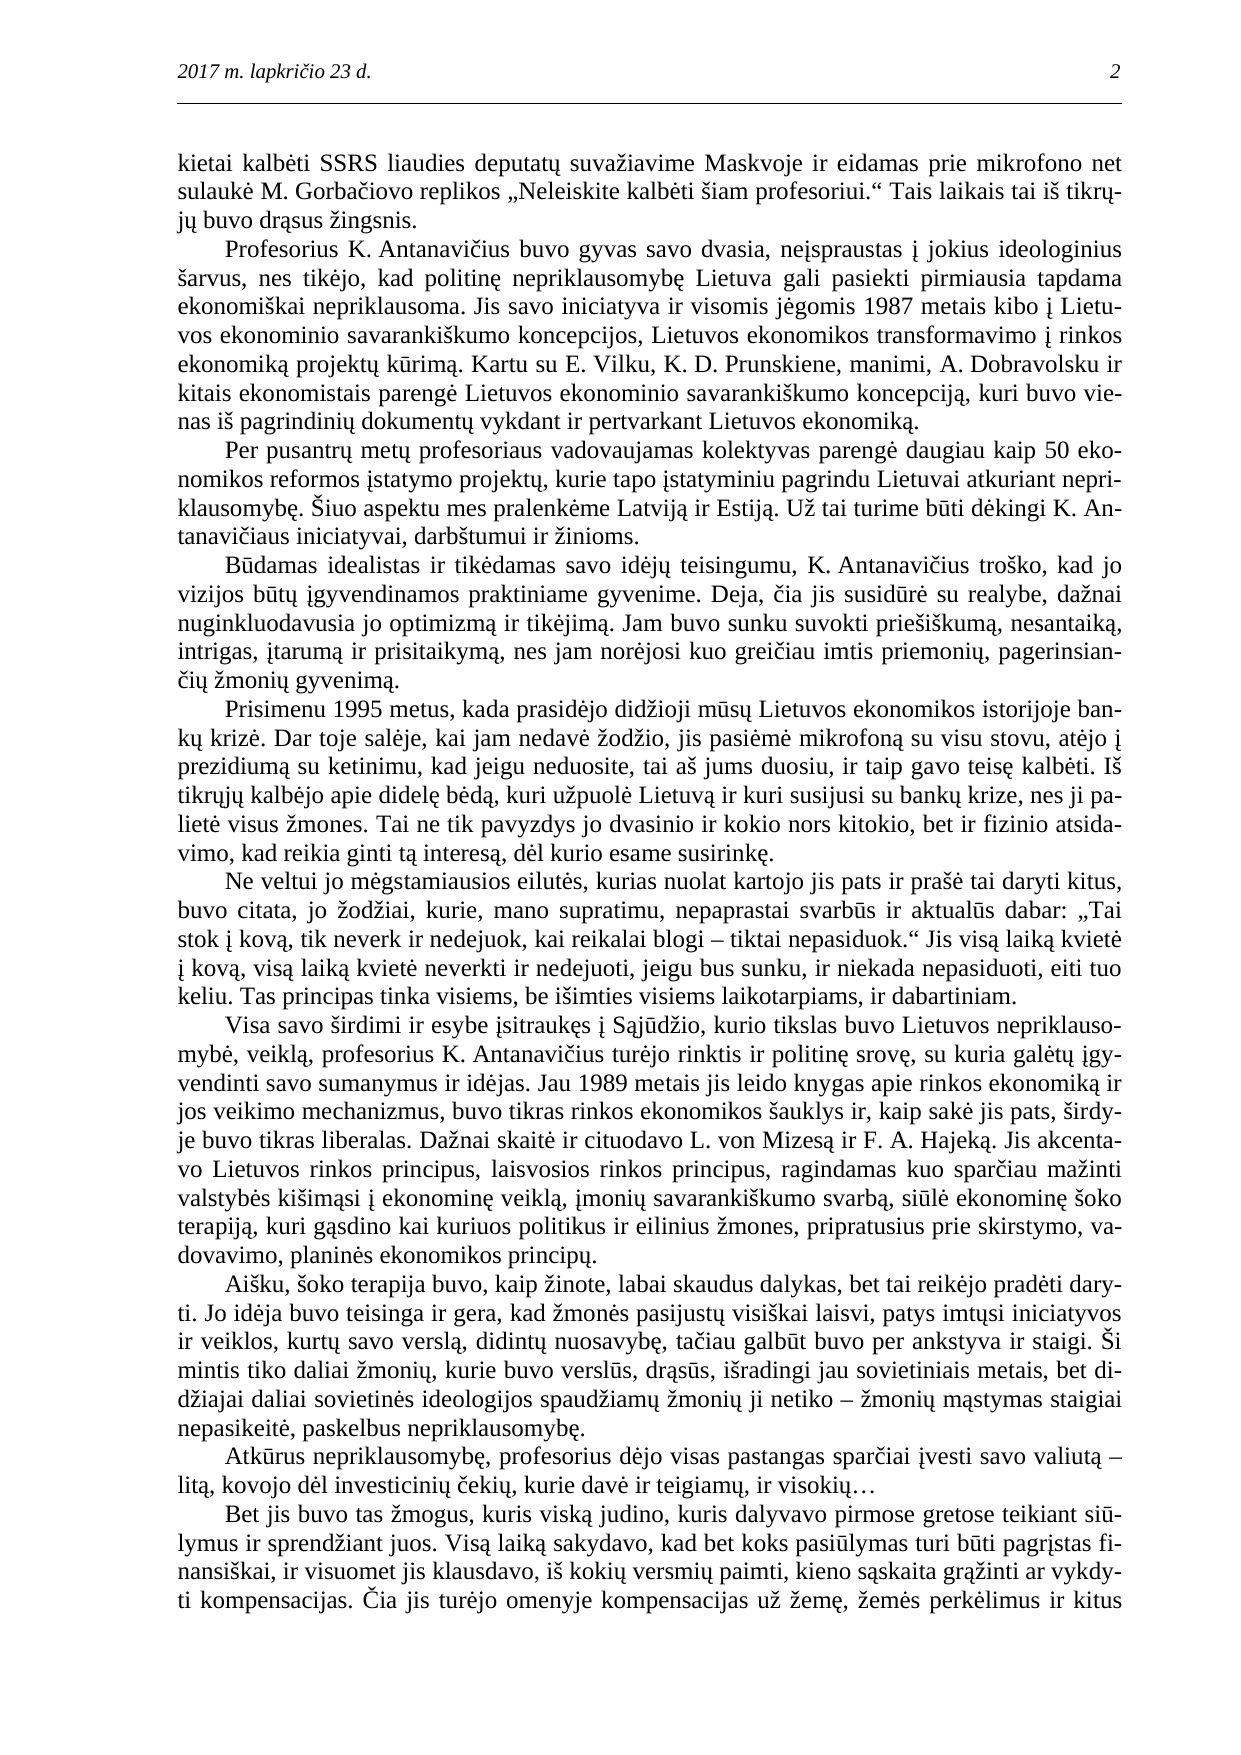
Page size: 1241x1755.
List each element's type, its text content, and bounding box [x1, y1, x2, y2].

text Vi­sa sa­vo šir­di­mi ir esy­be įsi­trau­kęs į Są­jū­džio, ku­rio tiks­las bu­vo Lie­tu­vos ne­pri­klau­so­my­bė, veik­lą, pro­fe­so­rius K. An­ta­na­vi­čius tu­rė­jo rink­tis ir po­li­ti­nę sro­vę, su ku­ria ga­lė­tų įgy­ven­din­ti sa­vo su­ma­ny­mus ir idė­jas. Jau 1989 me­tais jis lei­do kny­gas apie rin­kos eko­no­mi­ką ir jos vei­ki­mo me­cha­niz­mus, bu­vo tik­ras rin­kos eko­no­mi­kos šauk­lys ir, kaip sa­kė jis pats, šir­dy­je bu­vo tik­ras li­be­ra­las. Daž­nai skai­tė ir ci­tuo­da­vo L. von Mi­ze­są ir F. A. Hajeką. Jis ak­cen­ta­vo Lie­tu­vos rin­kos prin­ci­pus, lais­vo­sios rin­kos prin­ci­pus, ra­gin­da­mas kuo spar­čiau ma­žin­ti vals­ty­bės ki­ši­mą­si į eko­no­mi­nę veik­lą, įmo­nių sa­va­ran­kiš­ku­mo svar­bą, siū­lė eko­no­mi­nę šo­ko te­ra­pi­ją, ku­ri gąs­di­no kai ku­riuos po­li­ti­kus ir ei­li­nius žmo­nes, pri­pra­tu­sius prie skirs­ty­mo, va­do­va­vi­mo, pla­ni­nės eko­no­mi­kos prin­ci­pų. [177, 1010, 1122, 1269]
text Pro­fe­so­rius K. An­ta­na­vi­čius bu­vo gy­vas sa­vo dva­sia, ne­įspraus­tas į jo­kius ide­o­lo­gi­nius šar­vus, nes ti­kė­jo, kad po­li­ti­nę ne­pri­klau­so­my­bę Lie­tu­va ga­li pa­siek­ti pir­miau­sia tap­da­ma eko­no­miš­kai ne­pri­klau­so­ma. Jis sa­vo ini­cia­ty­va ir vi­so­mis jė­go­mis 1987 me­tais ki­bo į Lie­tu­vos eko­no­mi­nio sa­va­ran­kiš­ku­mo kon­cep­ci­jos, Lie­tu­vos eko­no­mi­kos trans­for­ma­vi­mo į rin­kos eko­no­mi­ką pro­jek­tų kū­ri­mą. Kar­tu su E. Vil­ku, K. D. Pruns­kie­ne, ma­ni­mi, A. Dob­ra­vols­ku ir ki­tais eko­no­mis­tais pa­ren­gė Lie­tu­vos eko­no­mi­nio sa­va­ran­kiš­ku­mo kon­cep­ci­ją, ku­ri bu­vo vie­nas iš pa­grin­di­nių do­ku­men­tų vyk­dant ir per­tvar­kant Lie­tu­vos eko­no­mi­ką. [177, 234, 1122, 435]
text Bū­da­mas ide­a­lis­tas ir ti­kė­da­mas sa­vo idė­jų tei­sin­gu­mu, K. An­ta­na­vi­čius troš­ko, kad jo vi­zi­jos bū­tų įgy­ven­di­na­mos prak­ti­nia­me gy­ve­ni­me. De­ja, čia jis su­si­dū­rė su re­a­ly­be, daž­nai nu­gin­kluo­da­vu­sia jo op­ti­miz­mą ir ti­kė­ji­mą. Jam bu­vo sun­ku su­vok­ti prie­šiš­ku­mą, ne­san­tai­ką, in­tri­gas, įta­ru­mą ir pri­si­tai­ky­mą, nes jam no­rė­jo­si kuo grei­čiau im­tis prie­mo­nių, pa­ge­rin­sian­čių žmo­nių gy­ve­ni­mą. [177, 550, 1122, 694]
text Aiš­ku, šo­ko te­ra­pi­ja bu­vo, kaip ži­no­te, la­bai skau­dus da­ly­kas, bet tai rei­kė­jo pra­dė­ti da­ry­ti. Jo idė­ja bu­vo tei­sin­ga ir ge­ra, kad žmo­nės pa­si­jus­tų vi­siš­kai lais­vi, pa­tys im­tų­si ini­cia­ty­vos ir veik­los, kur­tų sa­vo ver­slą, di­din­tų nuo­sa­vy­bę, ta­čiau gal­būt bu­vo per anks­ty­va ir stai­gi. Ši min­tis ti­ko da­liai žmo­nių, ku­rie bu­vo ver­slūs, drą­sūs, iš­ra­din­gi jau so­vie­ti­niais me­tais, bet di­džia­jai da­liai so­vie­ti­nės ide­o­lo­gi­jos spau­džia­mų žmo­nių ji ne­ti­ko – žmo­nių mąs­ty­mas stai­giai ne­pa­si­kei­tė, pa­skel­bus ne­pri­klau­so­my­bę. [177, 1269, 1122, 1441]
text Per pus­an­trų me­tų pro­fe­so­riaus va­do­vau­ja­mas ko­lek­ty­vas pa­ren­gė dau­giau kaip 50 eko­no­mi­kos re­for­mos įsta­ty­mo pro­jek­tų, ku­rie ta­po įsta­ty­mi­niu pa­grin­du Lie­tu­vai at­ku­riant ne­pri­klau­so­my­bę. Šiuo as­pek­tu mes pra­len­kė­me Lat­vi­ją ir Es­ti­ją. Už tai tu­ri­me bū­ti dė­kin­gi K. An­ta­na­vi­čiaus ini­cia­ty­vai, darbš­tu­mui ir ži­nioms. [177, 435, 1122, 550]
text Pri­si­me­nu 1995 me­tus, ka­da pra­si­dė­jo di­džio­ji mū­sų Lie­tu­vos eko­no­mi­kos is­to­ri­jo­je ban­kų kri­zė. Dar to­je sa­lė­je, kai jam ne­da­vė žo­džio, jis pa­si­ė­mė mik­ro­fo­ną su vi­su sto­vu, at­ėjo į pre­zi­diu­mą su ke­ti­ni­mu, kad jei­gu ne­duo­si­te, tai aš jums duo­siu, ir taip ga­vo tei­sę kal­bė­ti. Iš tik­rų­jų kal­bė­jo apie di­de­lę bė­dą, ku­ri už­puo­lė Lie­tu­vą ir ku­ri su­si­ju­si su ban­kų kri­ze, nes ji pa­lie­tė vi­sus žmo­nes. Tai ne tik pa­vyz­dys jo dva­si­nio ir ko­kio nors ki­to­kio, bet ir fi­zi­nio at­si­da­vi­mo, kad rei­kia gin­ti tą in­te­re­są, dėl ku­rio esa­me su­si­rin­kę. [177, 694, 1122, 866]
text At­kū­rus ne­pri­klau­so­my­bę, pro­fe­so­rius dė­jo vi­sas pa­stan­gas spar­čiai įves­ti sa­vo va­liu­tą – li­tą, ko­vo­jo dėl in­ves­ti­ci­nių če­kių, ku­rie da­vė ir tei­gia­mų, ir vi­so­kių… [177, 1441, 1122, 1499]
text Bet jis bu­vo tas žmo­gus, ku­ris vis­ką ju­di­no, ku­ris da­ly­va­vo pir­mo­se gre­to­se tei­kiant siū­ly­mus ir spren­džiant juos. Vi­są lai­ką sa­ky­da­vo, kad bet koks pa­siū­ly­mas tu­ri bū­ti pa­grįs­tas fi­nan­siš­kai, ir vi­suo­met jis klaus­da­vo, iš ko­kių ver­smių pa­im­ti, kie­no są­skai­ta grą­žin­ti ar vyk­dy­ti kom­pen­sa­ci­jas. Čia jis tu­rė­jo ome­ny­je kom­pen­sa­ci­jas už že­mę, že­mės per­kė­li­mus ir ki­tus [177, 1499, 1122, 1614]
text Ne vel­tui jo mėgs­ta­miau­sios ei­lu­tės, ku­rias nuo­lat kar­to­jo jis pats ir pra­šė tai da­ry­ti ki­tus, bu­vo ci­ta­ta, jo žo­džiai, ku­rie, ma­no su­pra­ti­mu, ne­pa­pras­tai svar­būs ir ak­tu­a­lūs da­bar: „Tai stok į ko­vą, tik ne­verk ir ne­de­juok, kai rei­ka­lai blo­gi – tik­tai ne­pa­si­duok.“ Jis vi­są lai­ką kvie­tė į ko­vą, vi­są lai­ką kvie­tė ne­verk­ti ir ne­de­juo­ti, jei­gu bus sun­ku, ir nie­ka­da ne­pa­si­duo­ti, ei­ti tuo ke­liu. Tas prin­ci­pas tin­ka vi­siems, be iš­im­ties vi­siems lai­ko­tar­piams, ir da­bar­ti­niam. [177, 866, 1122, 1010]
text kie­tai kal­bė­ti SSRS liau­dies de­pu­ta­tų su­va­žia­vi­me Mask­vo­je ir ei­da­mas prie mik­ro­fo­no net su­lau­kė M. Gor­ba­čio­vo re­pli­kos „Ne­leis­ki­te kal­bė­ti šiam pro­fe­so­riui.“ Tais lai­kais tai iš tik­rų­jų bu­vo drą­sus žings­nis. [177, 148, 1122, 234]
